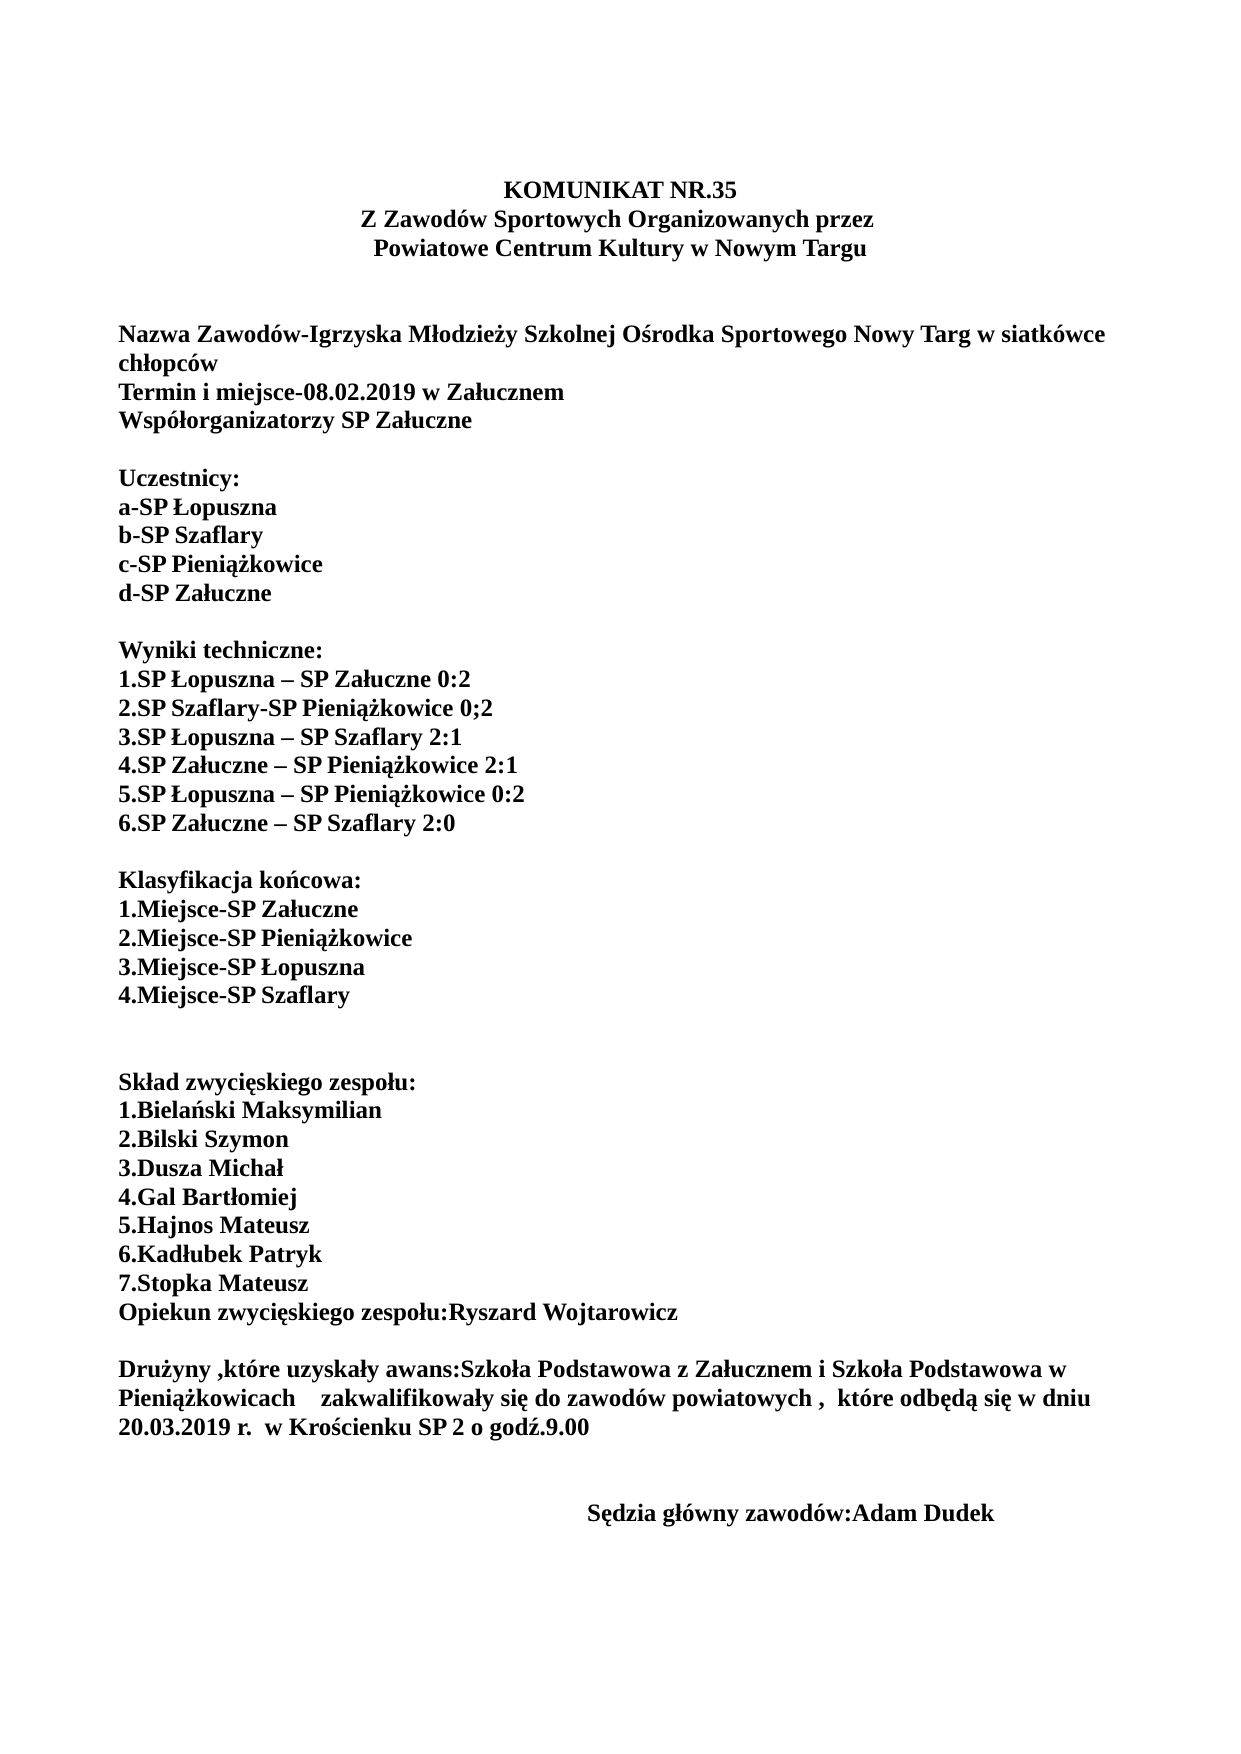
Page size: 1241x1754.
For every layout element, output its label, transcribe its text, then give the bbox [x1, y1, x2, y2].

text Współorganizatorzy SP Załuczne [118, 406, 1122, 434]
text 4.Miejsce-SP Szaflary [118, 981, 1122, 1009]
text 3.Miejsce-SP Łopuszna [118, 952, 1122, 981]
text 2.Bilski Szymon [118, 1124, 1122, 1153]
text b-SP Szaflary [118, 521, 1122, 549]
text Klasyfikacja końcowa: [118, 866, 1122, 894]
text 5.SP Łopuszna – SP Pieniążkowice 0:2 [118, 779, 1122, 808]
text d-SP Załuczne [118, 578, 1122, 607]
text 1.Miejsce-SP Załuczne [118, 894, 1122, 923]
text 6.Kadłubek Patryk [118, 1239, 1122, 1268]
text Nazwa Zawodów-Igrzyska Młodzieży Szkolnej Ośrodka Sportowego Nowy Targ w siatkówce chłopców [118, 319, 1122, 377]
text 3.SP Łopuszna – SP Szaflary 2:1 [118, 722, 1122, 751]
text 4.Gal Bartłomiej [118, 1182, 1122, 1211]
text 1.SP Łopuszna – SP Załuczne 0:2 [118, 664, 1122, 693]
text Wyniki techniczne: [118, 636, 1122, 664]
text Termin i miejsce-08.02.2019 w Załucznem [118, 377, 1122, 406]
text 2.SP Szaflary-SP Pieniążkowice 0;2 [118, 693, 1122, 722]
text 6.SP Załuczne – SP Szaflary 2:0 [118, 808, 1122, 837]
text Skład zwycięskiego zespołu: [118, 1067, 1122, 1096]
text a-SP Łopuszna [118, 492, 1122, 521]
text Z Zawodów Sportowych Organizowanych przez [118, 204, 1122, 233]
text 1.Bielański Maksymilian [118, 1096, 1122, 1124]
text Powiatowe Centrum Kultury w Nowym Targu [118, 233, 1122, 262]
text Drużyny ,które uzyskały awans:Szkoła Podstawowa z Załucznem i Szkoła Podstawowa w Pieniążkowicach zakwalifikowały się do zawodów powiatowych , które odbędą się w dniu 20.03.2019 r. w Krościenku SP 2 o godź.9.00 [118, 1354, 1122, 1441]
text 4.SP Załuczne – SP Pieniążkowice 2:1 [118, 751, 1122, 779]
text 7.Stopka Mateusz [118, 1268, 1122, 1297]
text KOMUNIKAT NR.35 [118, 176, 1122, 204]
text Opiekun zwycięskiego zespołu:Ryszard Wojtarowicz [118, 1297, 1122, 1326]
text c-SP Pieniążkowice [118, 549, 1122, 578]
text 2.Miejsce-SP Pieniążkowice [118, 923, 1122, 952]
text 3.Dusza Michał [118, 1153, 1122, 1182]
text 5.Hajnos Mateusz [118, 1211, 1122, 1239]
text Sędzia główny zawodów:Adam Dudek [118, 1498, 1122, 1527]
text Uczestnicy: [118, 463, 1122, 492]
